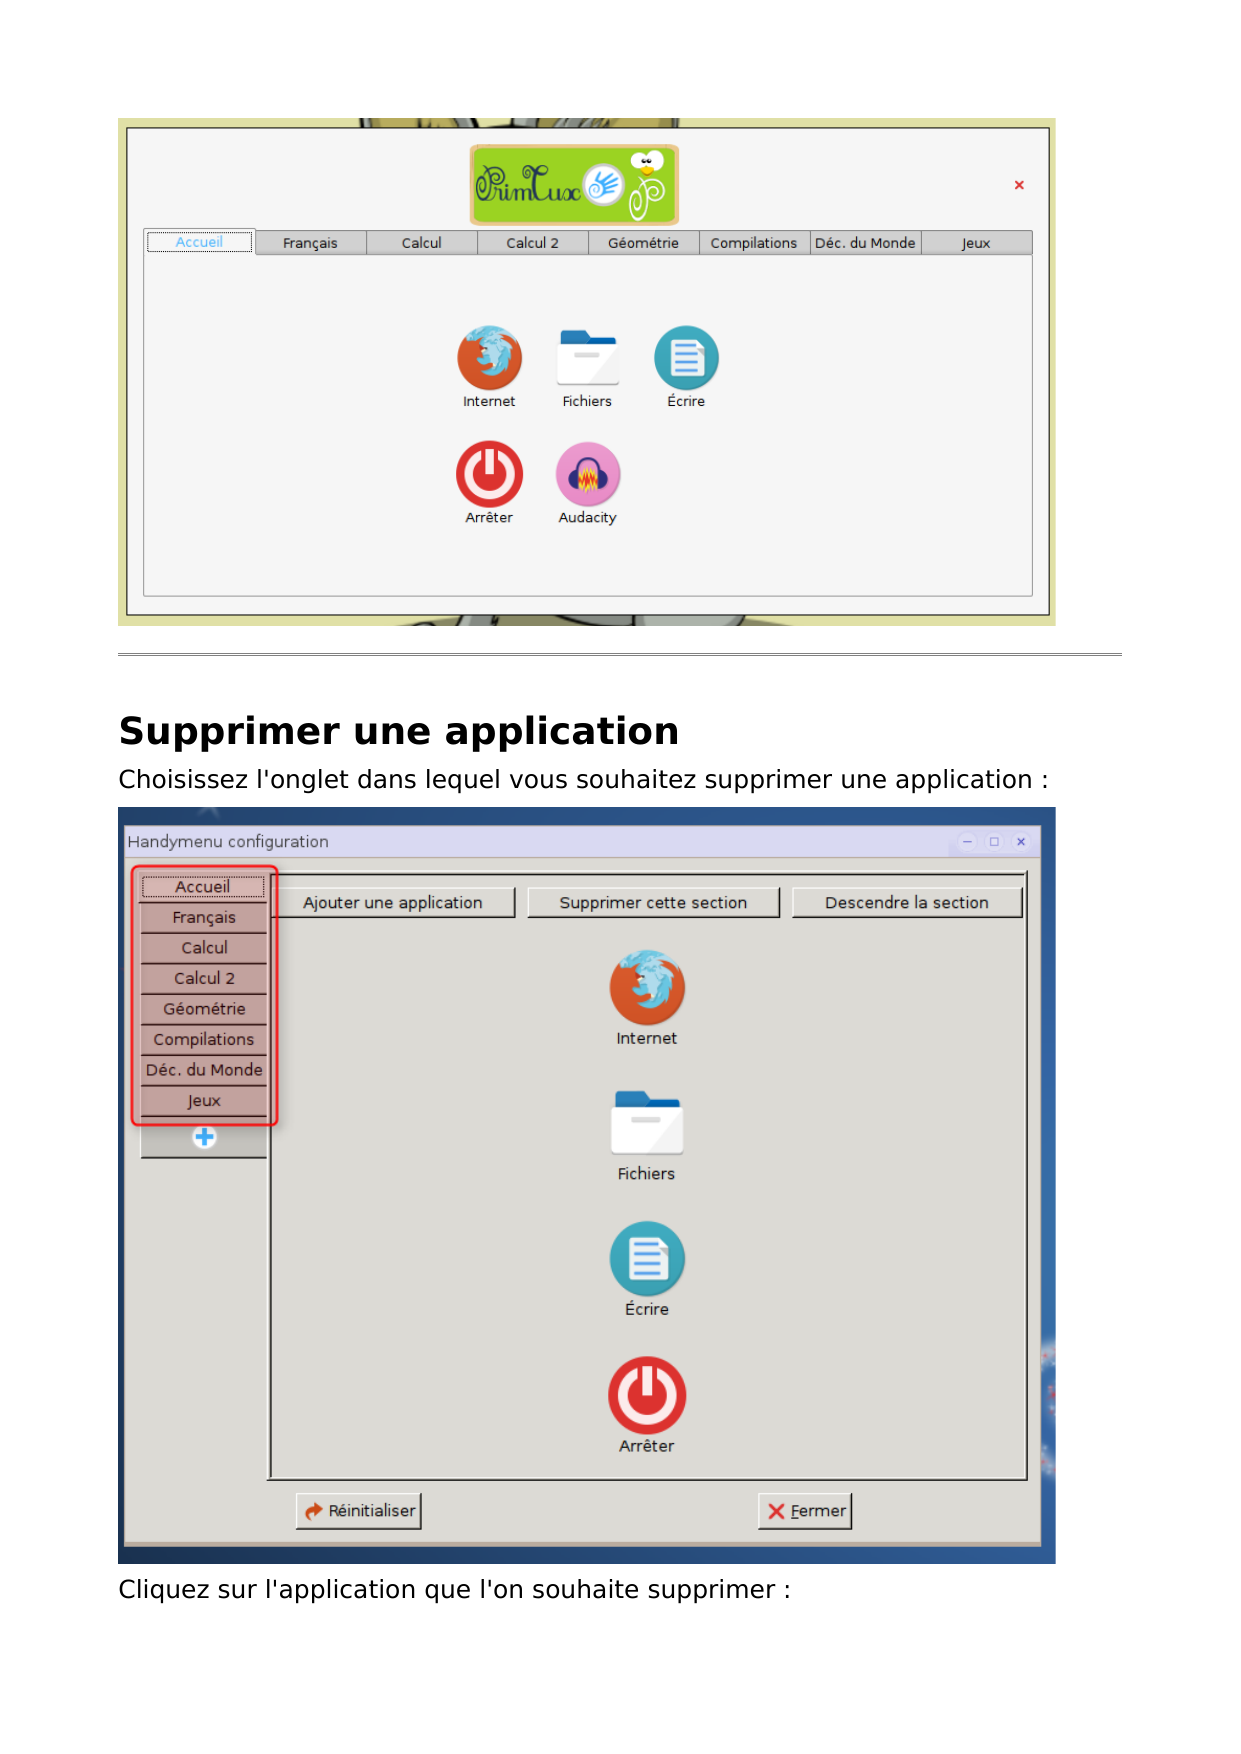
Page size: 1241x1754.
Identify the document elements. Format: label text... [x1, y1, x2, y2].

picture [118, 118, 1056, 626]
subtitle Supprimer une application [118, 709, 1122, 753]
text Cliquez sur l'application que l'on souhaite supprimer : [118, 1576, 1122, 1605]
picture [118, 807, 1056, 1564]
text Choisissez l'onglet dans lequel vous souhaitez supprimer une application : [118, 766, 1122, 795]
